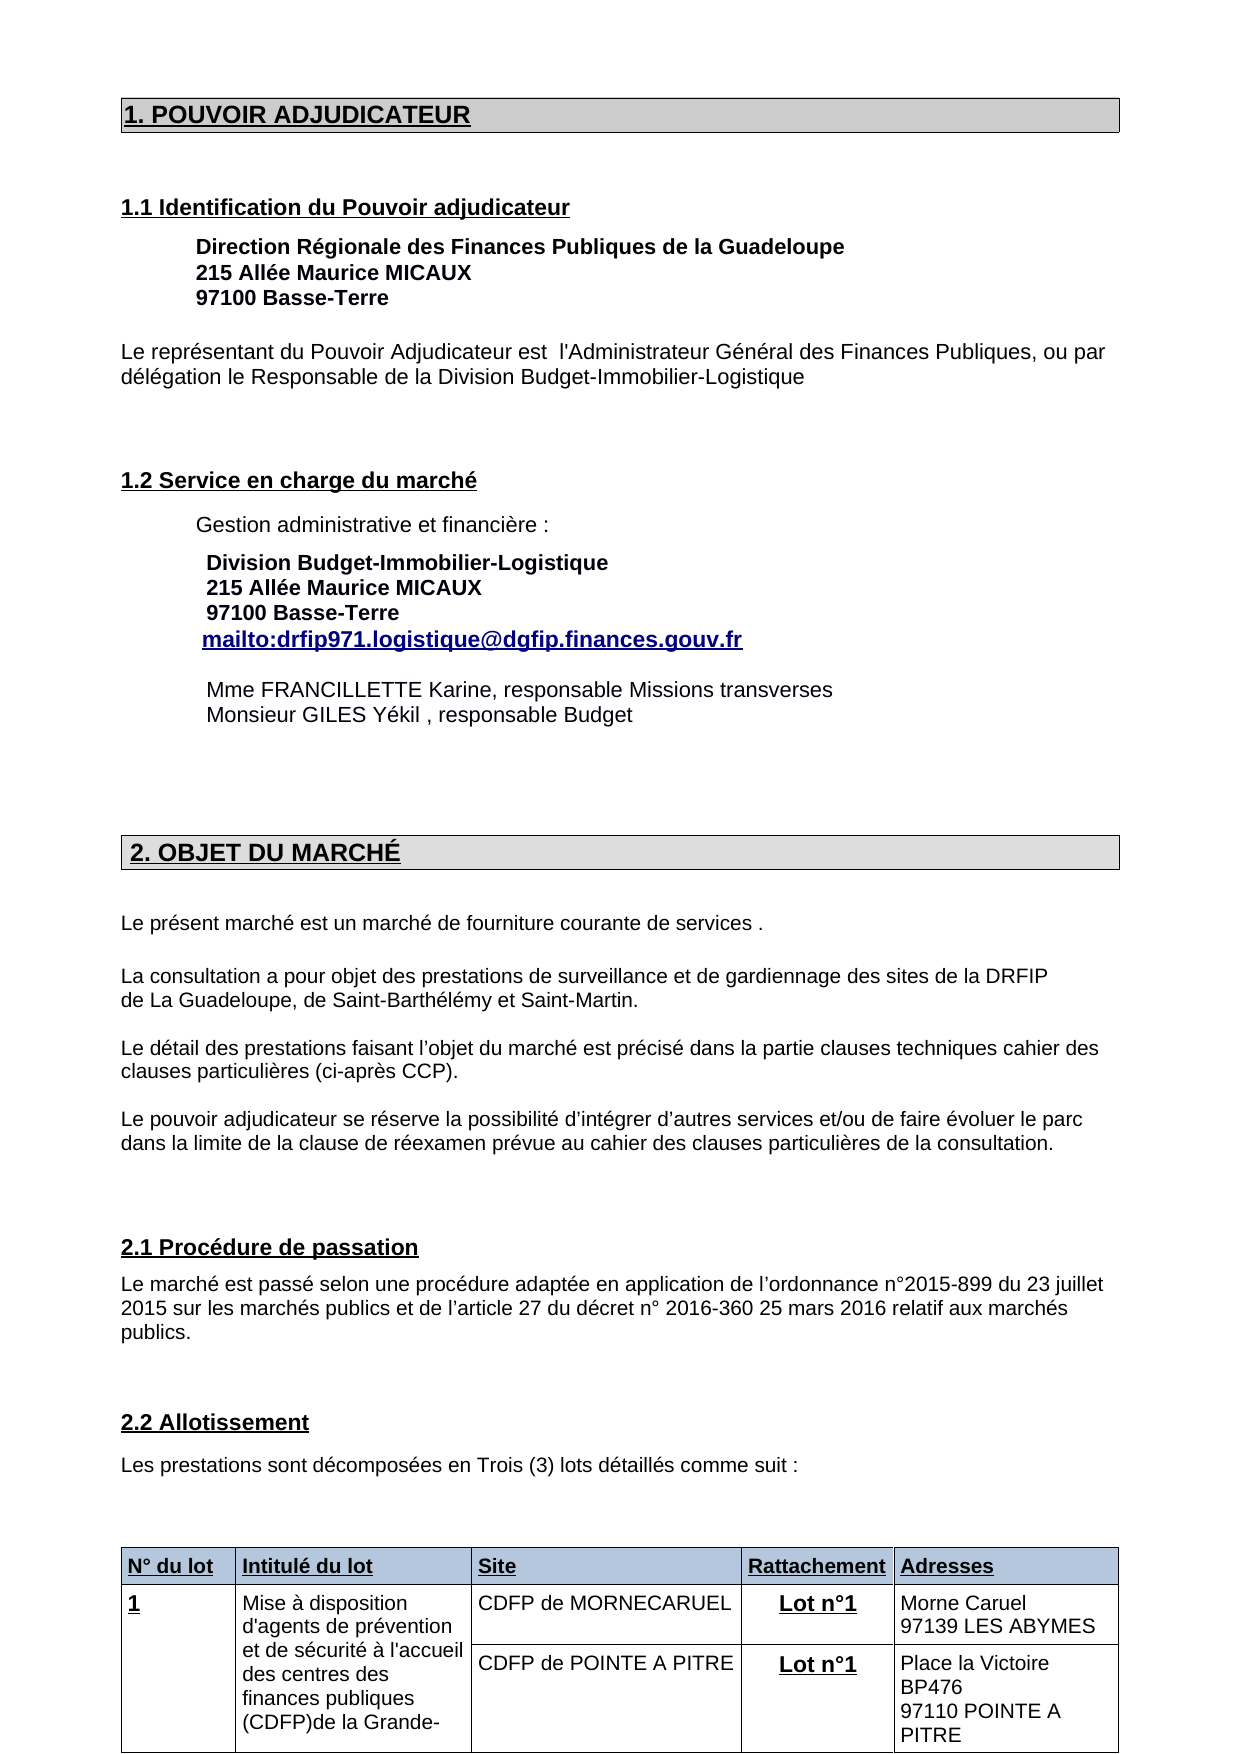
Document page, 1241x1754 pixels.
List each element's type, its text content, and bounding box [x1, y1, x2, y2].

text Direction Régionale des Finances Publiques de la Guadeloupe [121, 233, 1119, 259]
text Mme FRANCILLETTE Karine, responsable Missions transverses [146, 677, 1119, 702]
text clauses particulières (ci-après CCP). [121, 1059, 1119, 1083]
text 215 Allée Maurice MICAUX [121, 259, 1119, 285]
subtitle 2. OBJET DU MARCHÉ [122, 836, 1119, 869]
table_cell Lot n°1 [742, 1645, 893, 1752]
text Division Budget-Immobilier-Logistique [146, 550, 1119, 575]
text Gestion administrative et financière : [121, 512, 1119, 537]
table_cell CDFP de MORNECARUEL [472, 1585, 741, 1644]
text Le pouvoir adjudicateur se réserve la possibilité d’intégrer d’autres services et/ou de faire évoluer le parc [121, 1107, 1119, 1131]
subtitle 2.1 Procédure de passation [121, 1233, 1119, 1260]
subtitle 1.2 Service en charge du marché [121, 467, 1119, 494]
subtitle 2.2 Allotissement [121, 1408, 1119, 1435]
text Les prestations sont décomposées en Trois (3) lots détaillés comme suit : [121, 1453, 1119, 1477]
text La consultation a pour objet des prestations de surveillance et de gardiennage des sites de la DRFIP [121, 963, 1119, 987]
table_cell 1 [122, 1585, 235, 1752]
table_header Adresses [895, 1548, 1118, 1584]
table_cell Mise à disposition d'agents de prévention et de sécurité à l'accueil des centres des finances publiques (CDFP)de la Grande-Terre [236, 1585, 471, 1752]
text dans la limite de la clause de réexamen prévue au cahier des clauses particulières de la consultation. [121, 1131, 1119, 1155]
table_cell Lot n°1 [742, 1585, 893, 1644]
table_cell Morne Caruel 97139 LES ABYMES [895, 1585, 1118, 1644]
text Le détail des prestations faisant l’objet du marché est précisé dans la partie clauses techniques cahier des [121, 1035, 1119, 1059]
text Le présent marché est un marché de fourniture courante de services . [121, 911, 1119, 935]
subtitle 1.1 Identification du Pouvoir adjudicateur [121, 194, 1119, 221]
table_header Intitulé du lot [236, 1548, 471, 1584]
text 2015 sur les marchés publics et de l’article 27 du décret n° 2016-360 25 mars 2016 relatif aux marchés [121, 1296, 1119, 1320]
subtitle 1. POUVOIR ADJUDICATEUR [122, 99, 1119, 132]
text 215 Allée Maurice MICAUX [146, 575, 1119, 600]
text de La Guadeloupe, de Saint-Barthélémy et Saint-Martin. [121, 987, 1119, 1011]
text Le représentant du Pouvoir Adjudicateur est l'Administrateur Général des Finances Publiques, ou par délégation le Responsable de la Division Budget-Immobilier-Logistique [121, 339, 1119, 389]
text 97100 Basse-Terre [146, 600, 1119, 626]
table_header Rattachement [742, 1548, 893, 1584]
text Le marché est passé selon une procédure adaptée en application de l’ordonnance n°2015-899 du 23 juillet [121, 1272, 1119, 1296]
table_header Site [472, 1548, 741, 1584]
table_cell CDFP de POINTE A PITRE [472, 1645, 741, 1752]
table_header N° du lot [122, 1548, 235, 1584]
text Monsieur GILES Yékil , responsable Budget [146, 702, 1119, 727]
table_cell Place la Victoire BP476 97110 POINTE A PITRE [895, 1645, 1118, 1752]
text 97100 Basse-Terre [121, 285, 1119, 310]
text publics. [121, 1320, 1119, 1344]
text mailto:drfip971.logistique@dgfip.finances.gouv.fr [196, 626, 1119, 652]
